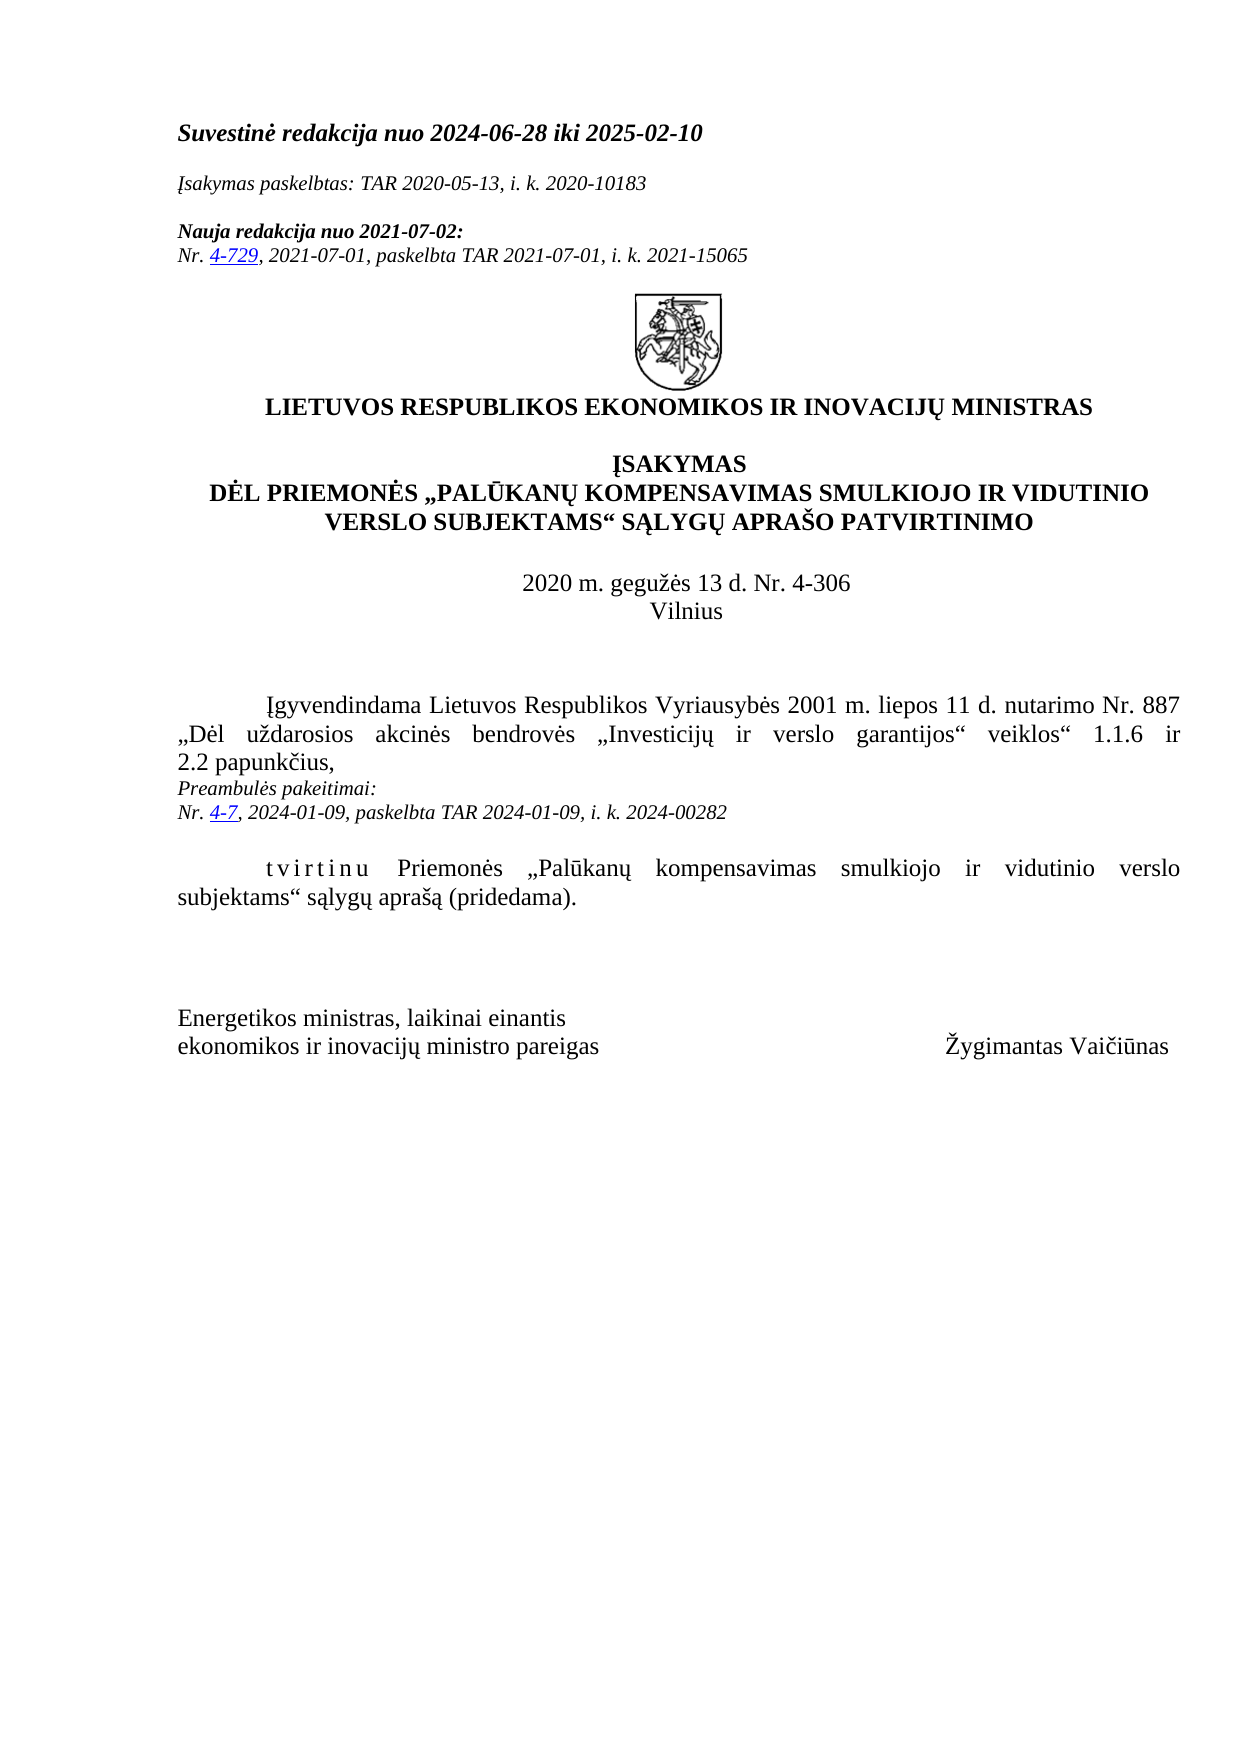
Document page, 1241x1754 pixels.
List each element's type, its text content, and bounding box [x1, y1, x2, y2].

text 2020 m. gegužės 13 d. Nr. 4-306 [177, 568, 1181, 596]
text Preambulės pakeitimai: [177, 776, 1181, 800]
text Įgyvendindama Lietuvos Respublikos Vyriausybės 2001 m. liepos 11 d. nutarimo Nr. 887 „Dėl uždarosios akcinės bendrovės „Investicijų ir verslo garantijos“ veiklos“ 1.1.6 ir 2.2 papunkčius, [177, 690, 1181, 776]
text ekonomikos ir inovacijų ministro pareigas Žygimantas Vaičiūnas [177, 1031, 1181, 1060]
text tvirtinu Priemonės „Palūkanų kompensavimas smulkiojo ir vidutinio verslo subjektams“ sąlygų aprašą (pridedama). [177, 853, 1181, 911]
text Nr. 4-7, 2024-01-09, paskelbta TAR 2024-01-09, i. k. 2024-00282 [177, 800, 1181, 824]
text Suvestinė redakcija nuo 2024-06-28 iki 2025-02-10 [177, 118, 1181, 147]
text Nauja redakcija nuo 2021-07-02: [177, 219, 1181, 243]
text LIETUVOS RESPUBLIKOS EKONOMIKOS IR INOVACIJŲ MINISTRAS [177, 392, 1181, 420]
text DĖL PRIEMONĖS „PALŪKANŲ KOMPENSAVIMAS SMULKIOJO IR VIDUTINIO VERSLO SUBJEKTAMS“ SĄLYGŲ APRAŠO PATVIRTINIMO [177, 478, 1181, 535]
text Įsakymas paskelbtas: TAR 2020-05-13, i. k. 2020-10183 [177, 171, 1181, 195]
text Energetikos ministras, laikinai einantis [177, 1003, 1181, 1031]
text ĮSAKYMAS [177, 449, 1181, 478]
text Vilnius [177, 596, 1181, 625]
text Nr. 4-729, 2021-07-01, paskelbta TAR 2021-07-01, i. k. 2021-15065 [177, 243, 1181, 267]
